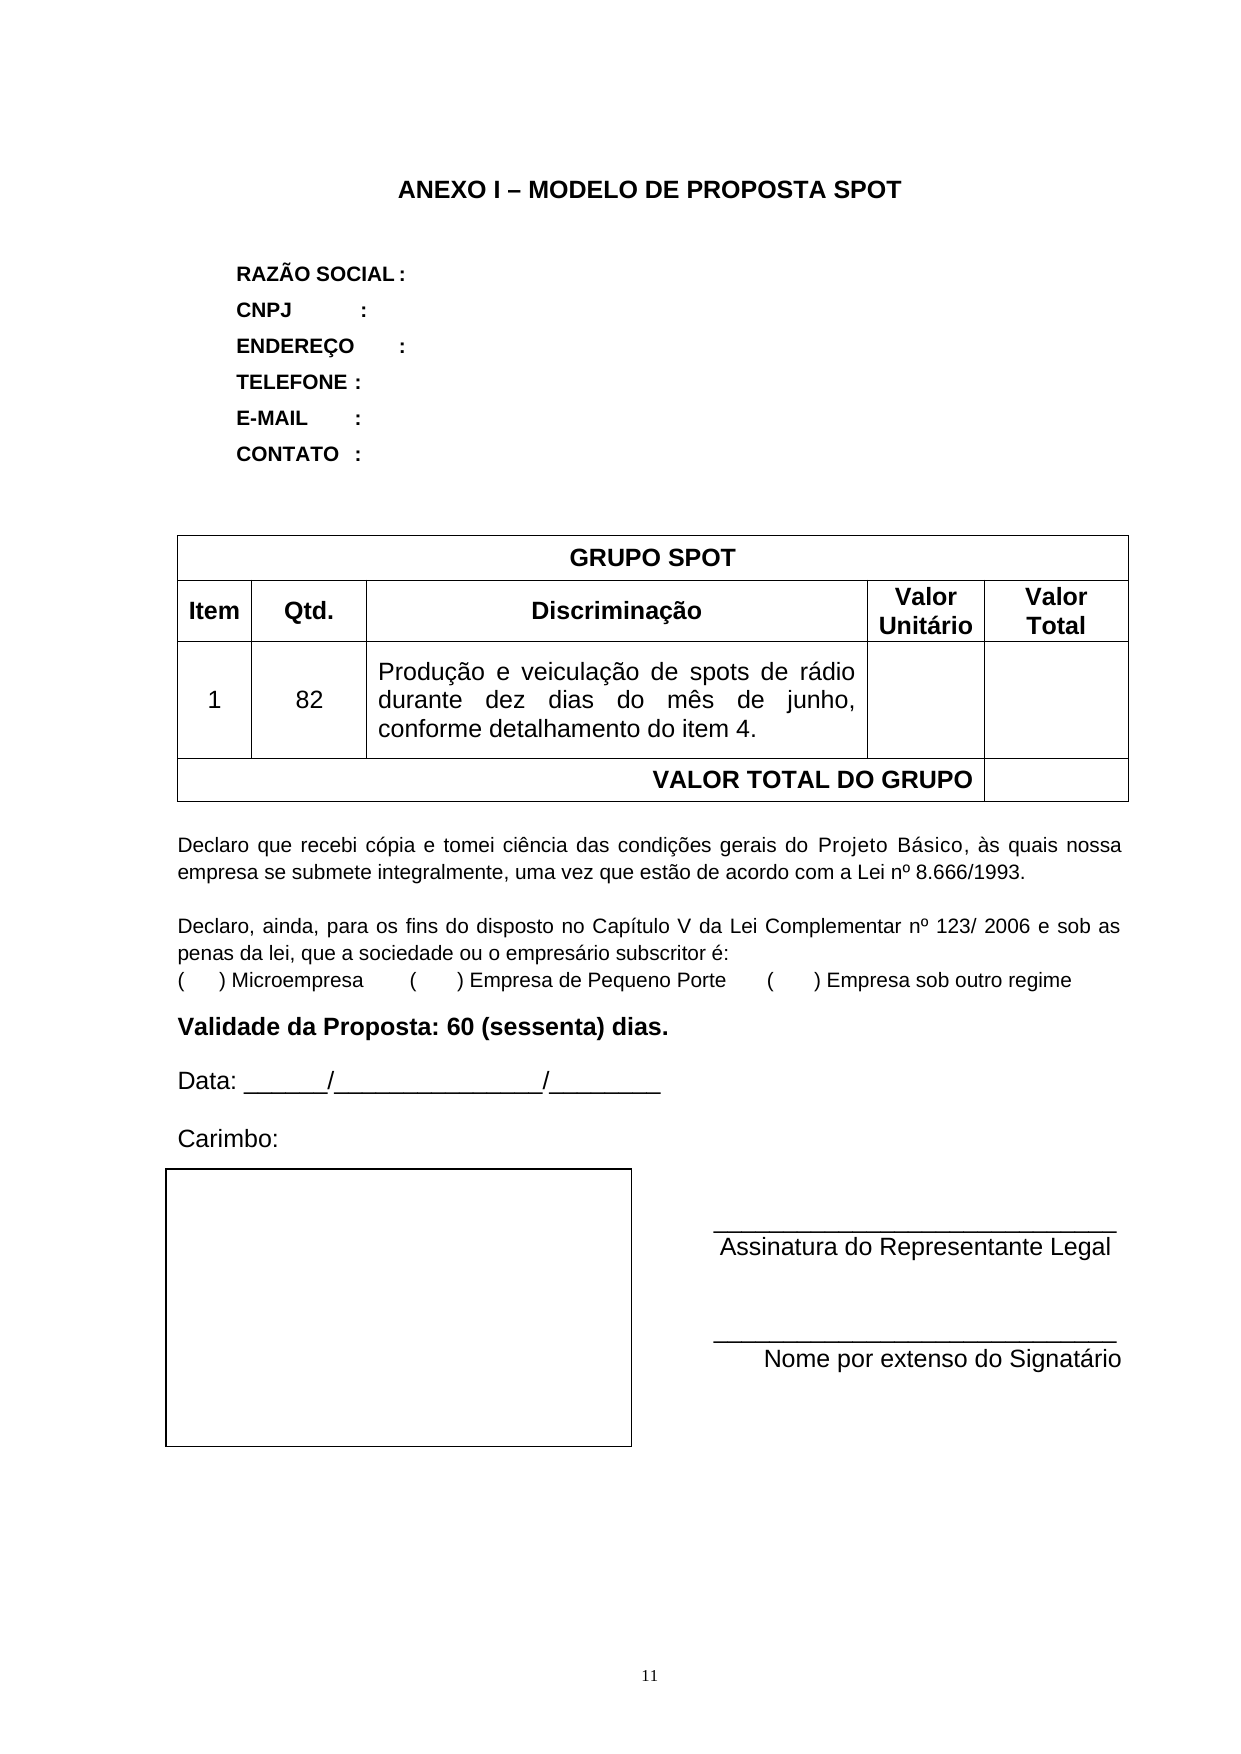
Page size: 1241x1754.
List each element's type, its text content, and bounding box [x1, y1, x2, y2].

text ( ) Microempresa ( ) Empresa de Pequeno Porte ( ) Empresa sob outro regime [177, 966, 1122, 993]
subtitle CONTATO : [236, 441, 1122, 465]
text Data: ______/_______________/________ [177, 1068, 1121, 1095]
text ANEXO I – MODELO DE PROPOSTA SPOT [177, 177, 1122, 204]
text _____________________________ [709, 1207, 1122, 1234]
table_cell [868, 642, 984, 758]
table_cell Valor Total [985, 581, 1128, 641]
text Nome por extenso do Signatário [632, 1401, 1122, 1430]
text _____________________________ [709, 1315, 1122, 1344]
text Nome por extenso do Signatário [632, 1344, 1122, 1373]
table_cell [985, 759, 1128, 801]
table_cell Produção e veiculação de spots de rádio durante dez dias do mês de junho, conforme detalhamento do item 4. [367, 642, 867, 758]
text Carimbo: [177, 1124, 1121, 1153]
table_header GRUPO SPOT [178, 536, 1128, 579]
table_cell 1 [178, 642, 251, 758]
table_cell Valor Unitário [868, 581, 984, 641]
text Declaro que recebi cópia e tomei ciência das condições gerais do Projeto Básico, às quais nossa empresa se submete integralmente, uma vez que estão de acordo com a Lei nº 8.666/1993. [177, 831, 1122, 885]
text Assinatura do Representante Legal [709, 1234, 1122, 1261]
table_cell 82 [252, 642, 366, 758]
subtitle TELEFONE : [236, 369, 1122, 393]
subtitle CNPJ : [236, 298, 1122, 322]
table_cell [985, 642, 1128, 758]
table_cell Discriminação [367, 581, 867, 641]
table_cell VALOR TOTAL DO GRUPO [178, 759, 984, 801]
subtitle ENDEREÇO : [236, 334, 1122, 358]
text Validade da Proposta: 60 (sessenta) dias. [177, 1014, 1121, 1041]
subtitle E-MAIL : [236, 406, 1122, 429]
table_cell Item [178, 581, 251, 641]
subtitle RAZÃO SOCIAL : [236, 262, 1122, 286]
text Declaro, ainda, para os fins do disposto no Capítulo V da Lei Complementar nº 123/ 2006 e sob as penas da lei, que a sociedade ou o empresário subscritor é: [177, 912, 1122, 966]
table_cell Qtd. [252, 581, 366, 641]
